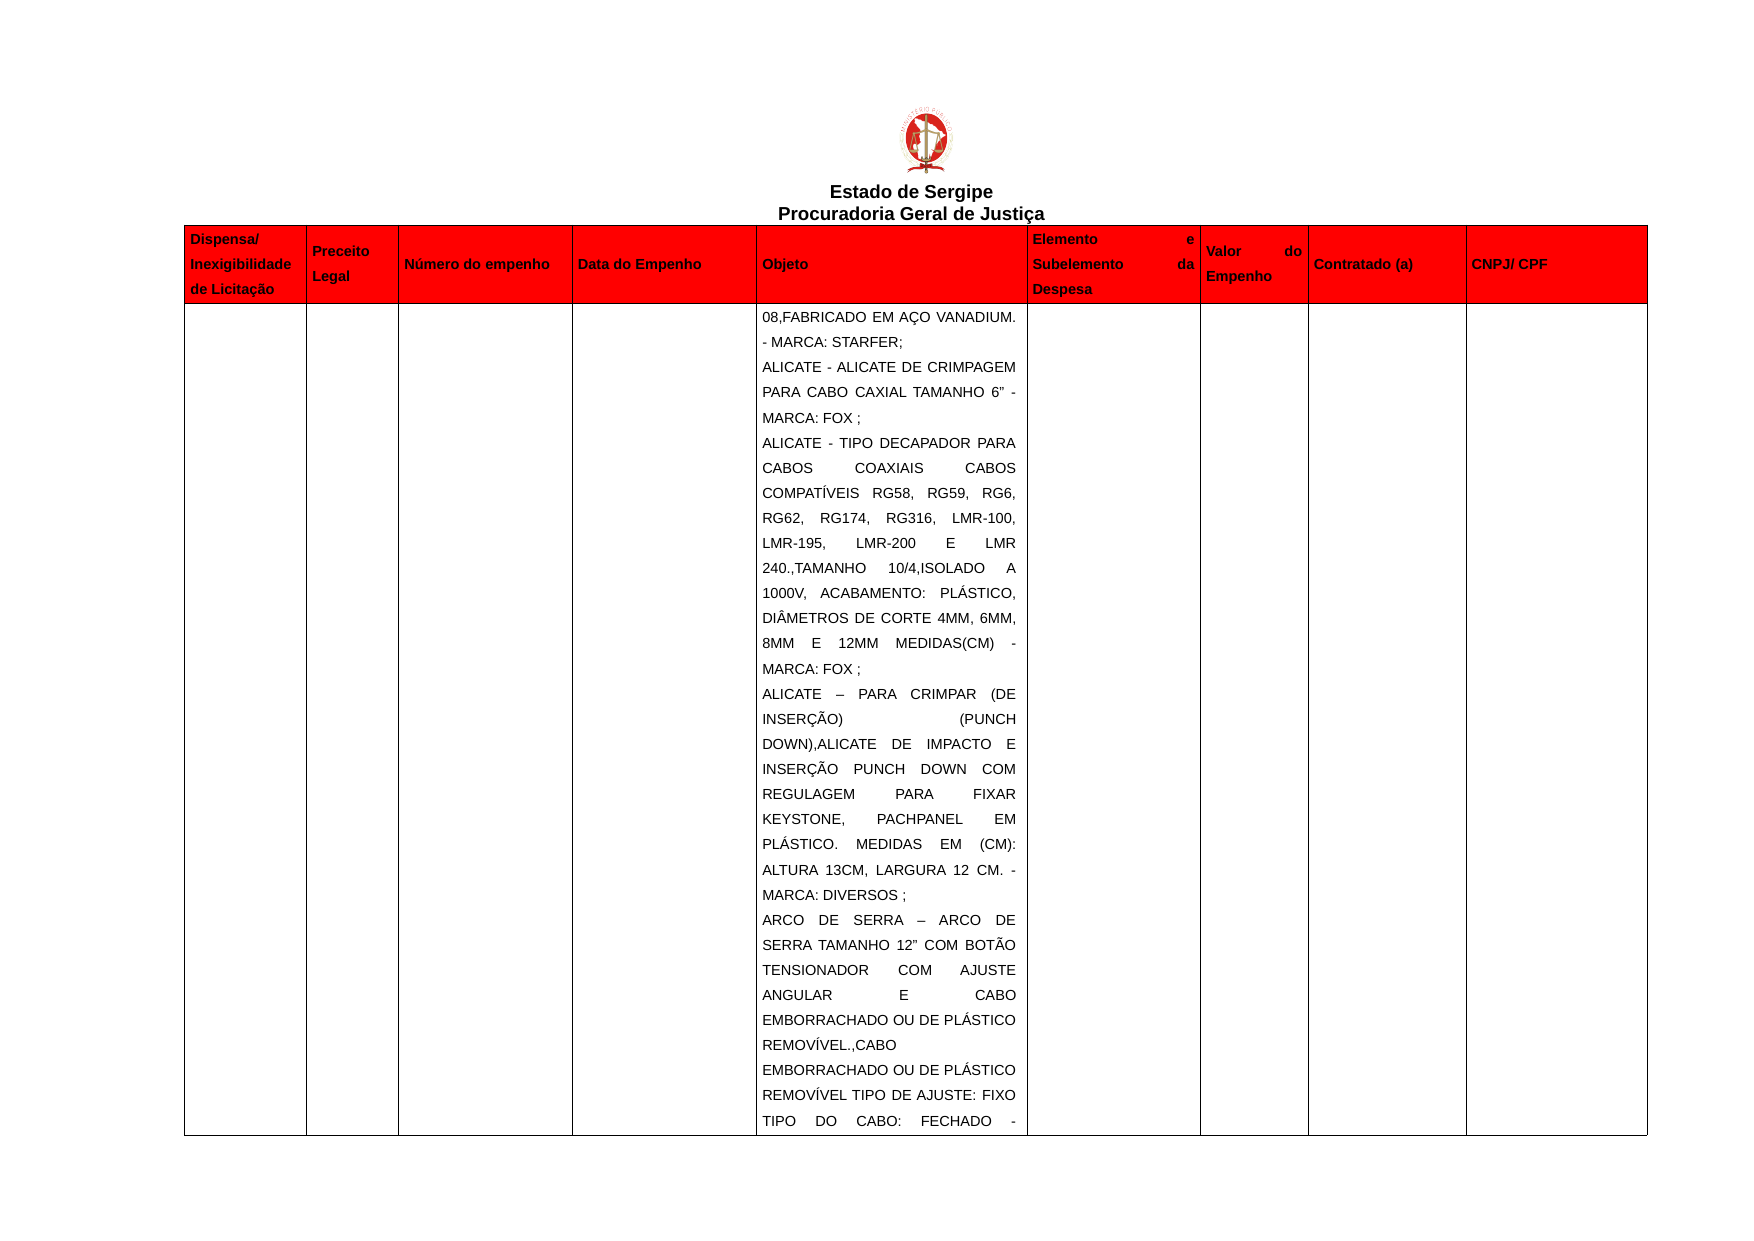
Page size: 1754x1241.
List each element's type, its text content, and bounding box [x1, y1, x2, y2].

table_header Valor do Empenho [1201, 226, 1308, 303]
table_header Data do Empenho [573, 226, 756, 303]
table_cell [573, 304, 756, 1135]
table_header Elemento e Subelemento da Despesa [1028, 226, 1200, 303]
table_header Dispensa/Inexigibilidade de Licitação [185, 226, 306, 303]
table_cell [1201, 304, 1308, 1135]
table_cell [1309, 304, 1466, 1135]
table_header Contratado (a) [1309, 226, 1466, 303]
table_cell [1467, 304, 1647, 1135]
table_cell [185, 304, 306, 1135]
table_header CNPJ/ CPF [1467, 226, 1647, 303]
table_cell [399, 304, 572, 1135]
table_cell 08,FABRICADO EM AÇO VANADIUM. - MARCA: STARFER; ALICATE - ALICATE DE CRIMPAGEM PARA CABO CAXIAL TAMANHO 6” - MARCA: FOX ; ALICATE - TIPO DECAPADOR PARA CABOS COAXIAIS CABOS COMPATÍVEIS RG58, RG59, RG6, RG62, RG174, RG316, LMR-100, LMR-195, LMR-200 E LMR 240.,TAMANHO 10/4,ISOLADO A 1000V, ACABAMENTO: PLÁSTICO, DIÂMETROS DE CORTE 4MM, 6MM, 8MM E 12MM MEDIDAS(CM) - MARCA: FOX ; ALICATE – PARA CRIMPAR (DE INSERÇÃO) (PUNCH DOWN),ALICATE DE IMPACTO E INSERÇÃO PUNCH DOWN COM REGULAGEM PARA FIXAR KEYSTONE, PACHPANEL EM PLÁSTICO. MEDIDAS EM (CM): ALTURA 13CM, LARGURA 12 CM. - MARCA: DIVERSOS ; ARCO DE SERRA – ARCO DE SERRA TAMANHO 12” COM BOTÃO TENSIONADOR COM AJUSTE ANGULAR E CABO EMBORRACHADO OU DE PLÁSTICO REMOVÍVEL.,CABO EMBORRACHADO OU DE PLÁSTICO REMOVÍVEL TIPO DE AJUSTE: FIXO TIPO DO CABO: FECHADO [757, 304, 1027, 1135]
table_header Número do empenho [399, 226, 572, 303]
table_header Objeto [757, 226, 1027, 303]
table_cell [1028, 304, 1200, 1135]
table_header Preceito Legal [307, 226, 398, 303]
table_cell [307, 304, 398, 1135]
